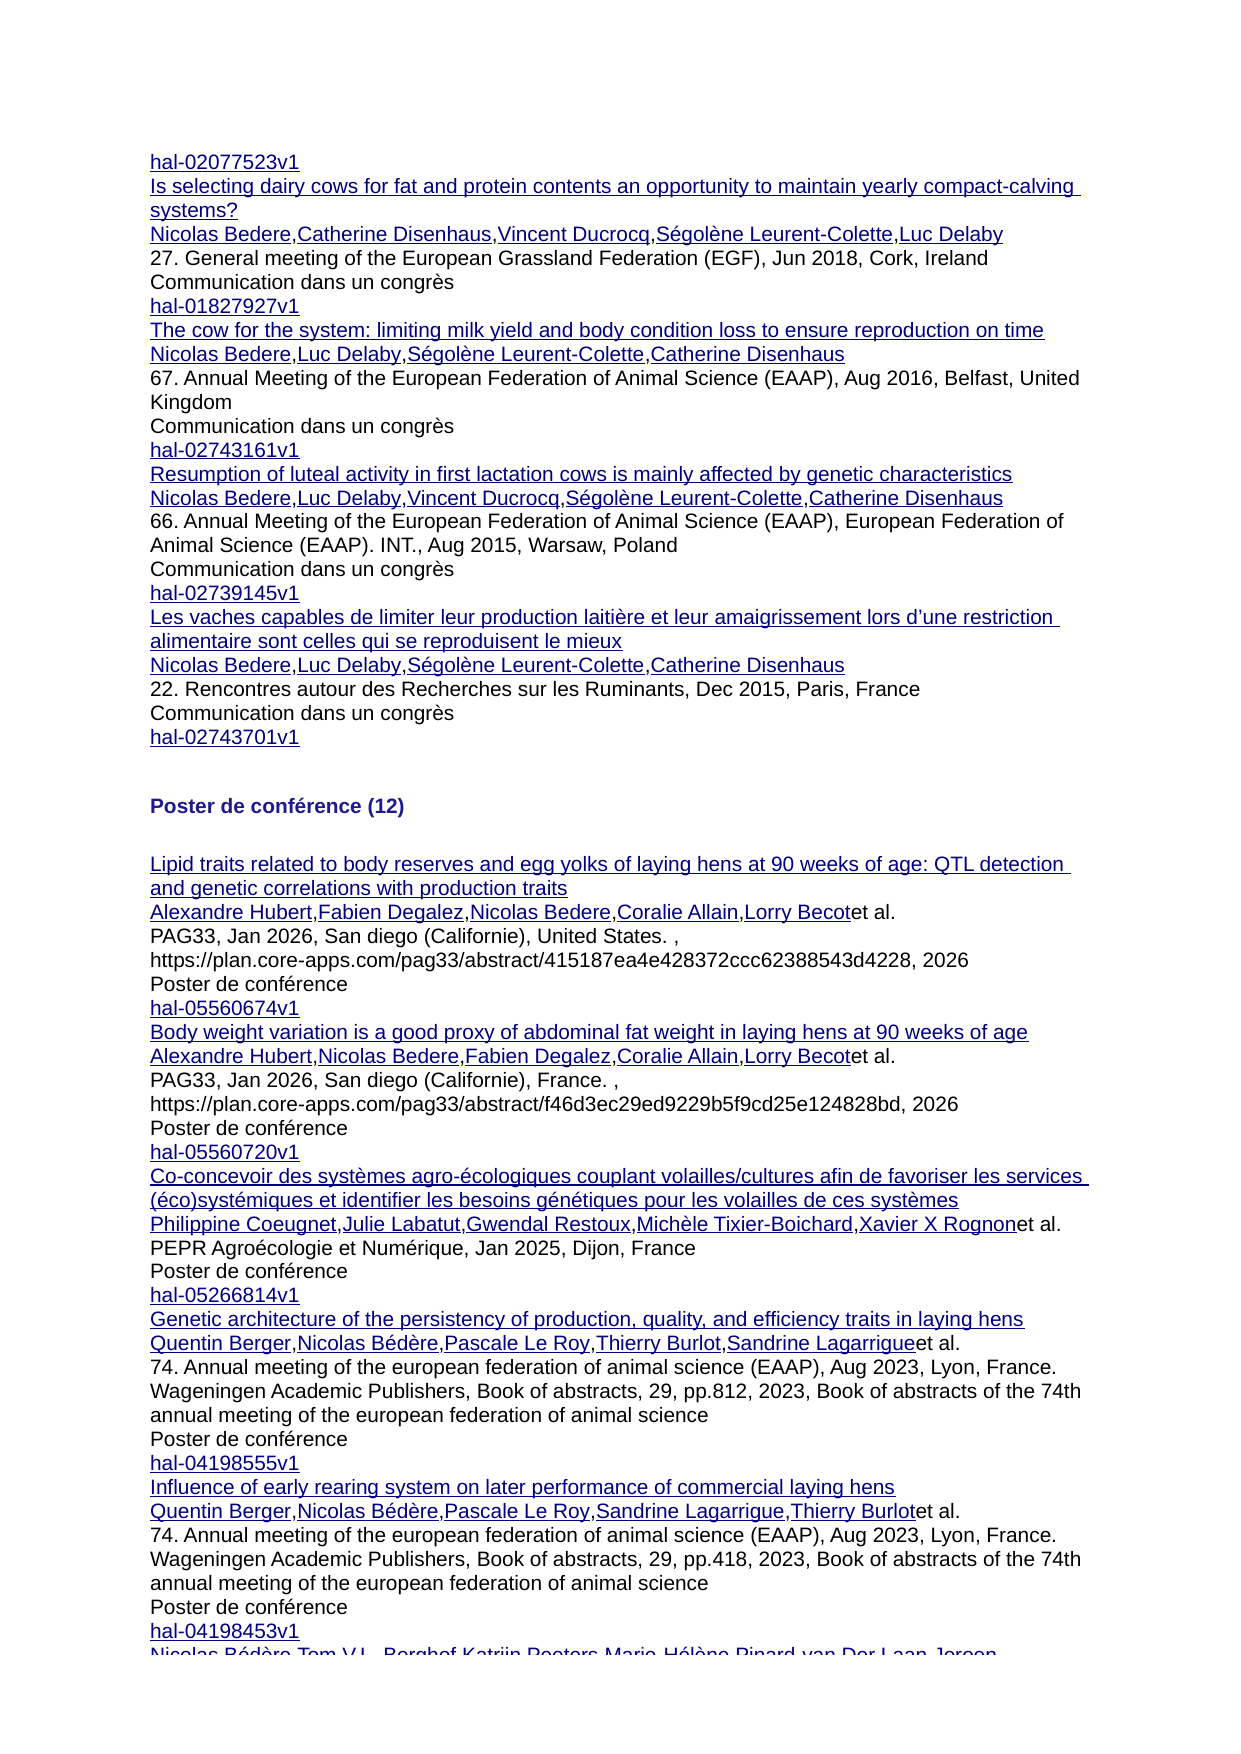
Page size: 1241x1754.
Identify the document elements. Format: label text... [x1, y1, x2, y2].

table_cell Influence of early rearing system on later performance of commercial laying hens Quentin Berger,Nicolas Bédère,Pascale Le Roy,Sandrine Lagarrigue,Thierry Burlotet al. 74. Annual meeting of the european federation of animal science (EAAP), Aug 2023, Lyon, France. Wageningen Academic Publishers, Book of abstracts, 29, pp.418, 2023, Book of abstracts of the 74th annual meeting of the european federation of animal science Poster de conférence hal-04198453v1 [150, 1475, 1090, 1643]
table_cell Les vaches capables de limiter leur production laitière et leur amaigrissement lors d’une restriction alimentaire sont celles qui se reproduisent le mieux Nicolas Bedere,Luc Delaby,Ségolène Leurent-Colette,Catherine Disenhaus 22. Rencontres autour des Recherches sur les Ruminants, Dec 2015, Paris, France Communication dans un congrès hal-02743701v1 [150, 605, 1090, 749]
table_cell Co-concevoir des systèmes agro-écologiques couplant volailles/cultures afin de favoriser les services (éco)systémiques et identifier les besoins génétiques pour les volailles de ces systèmes Philippine Coeugnet,Julie Labatut,Gwendal Restoux,Michèle Tixier-Boichard,Xavier X Rognonet al. PEPR Agroécologie et Numérique, Jan 2025, Dijon, France Poster de conférence hal-05266814v1 [150, 1164, 1090, 1307]
table_cell Body weight variation is a good proxy of abdominal fat weight in laying hens at 90 weeks of age Alexandre Hubert,Nicolas Bedere,Fabien Degalez,Coralie Allain,Lorry Becotet al. PAG33, Jan 2026, San diego (Californie), France. , https://plan.core-apps.com/pag33/abstract/f46d3ec29ed9229b5f9cd25e124828bd, 2026 Poster de conférence hal-05560720v1 [150, 1020, 1090, 1163]
table_cell Resumption of luteal activity in first lactation cows is mainly affected by genetic characteristics Nicolas Bedere,Luc Delaby,Vincent Ducrocq,Ségolène Leurent-Colette,Catherine Disenhaus 66. Annual Meeting of the European Federation of Animal Science (EAAP), European Federation of Animal Science (EAAP). INT., Aug 2015, Warsaw, Poland Communication dans un congrès hal-02739145v1 [150, 461, 1090, 605]
table_cell Genetic architecture of the persistency of production, quality, and efficiency traits in laying hens Quentin Berger,Nicolas Bédère,Pascale Le Roy,Thierry Burlot,Sandrine Lagarrigueet al. 74. Annual meeting of the european federation of animal science (EAAP), Aug 2023, Lyon, France. Wageningen Academic Publishers, Book of abstracts, 29, pp.812, 2023, Book of abstracts of the 74th annual meeting of the european federation of animal science Poster de conférence hal-04198555v1 [150, 1307, 1090, 1475]
table_cell Is selecting dairy cows for fat and protein contents an opportunity to maintain yearly compact-calving systems? Nicolas Bedere,Catherine Disenhaus,Vincent Ducrocq,Ségolène Leurent-Colette,Luc Delaby 27. General meeting of the European Grassland Federation (EGF), Jun 2018, Cork, Ireland Communication dans un congrès hal-01827927v1 [150, 174, 1090, 318]
table_cell Towards resilient laying hens: taking the genetics’ course with high-throughput recording Nicolas Bédère,Tom V.L. Berghof,Katrijn Peeters,Marie-Hélène Pinard-van Der Laan,Jeroen Visscheret al. 26. World's Poultry Congress, Aug 2022, Paris, France. , pp.135, 2022, Book of abstracts 2022 - Abstracts submitted in 2020 and 2021 and selected in 2022 Poster de conférence hal-03788983v1 [150, 1643, 1090, 1655]
table_cell hal-02077523v1 [150, 150, 1090, 174]
subtitle Poster de conférence (12) [150, 794, 1090, 818]
table_header Lipid traits related to body reserves and egg yolks of laying hens at 90 weeks of age: QTL detection and genetic correlations with production traits Alexandre Hubert,Fabien Degalez,Nicolas Bedere,Coralie Allain,Lorry Becotet al. PAG33, Jan 2026, San diego (Californie), United States. , https://plan.core-apps.com/pag33/abstract/415187ea4e428372ccc62388543d4228, 2026 Poster de conférence hal-05560674v1 [150, 852, 1090, 1020]
table_cell The cow for the system: limiting milk yield and body condition loss to ensure reproduction on time Nicolas Bedere,Luc Delaby,Ségolène Leurent-Colette,Catherine Disenhaus 67. Annual Meeting of the European Federation of Animal Science (EAAP), Aug 2016, Belfast, United Kingdom Communication dans un congrès hal-02743161v1 [150, 318, 1090, 461]
